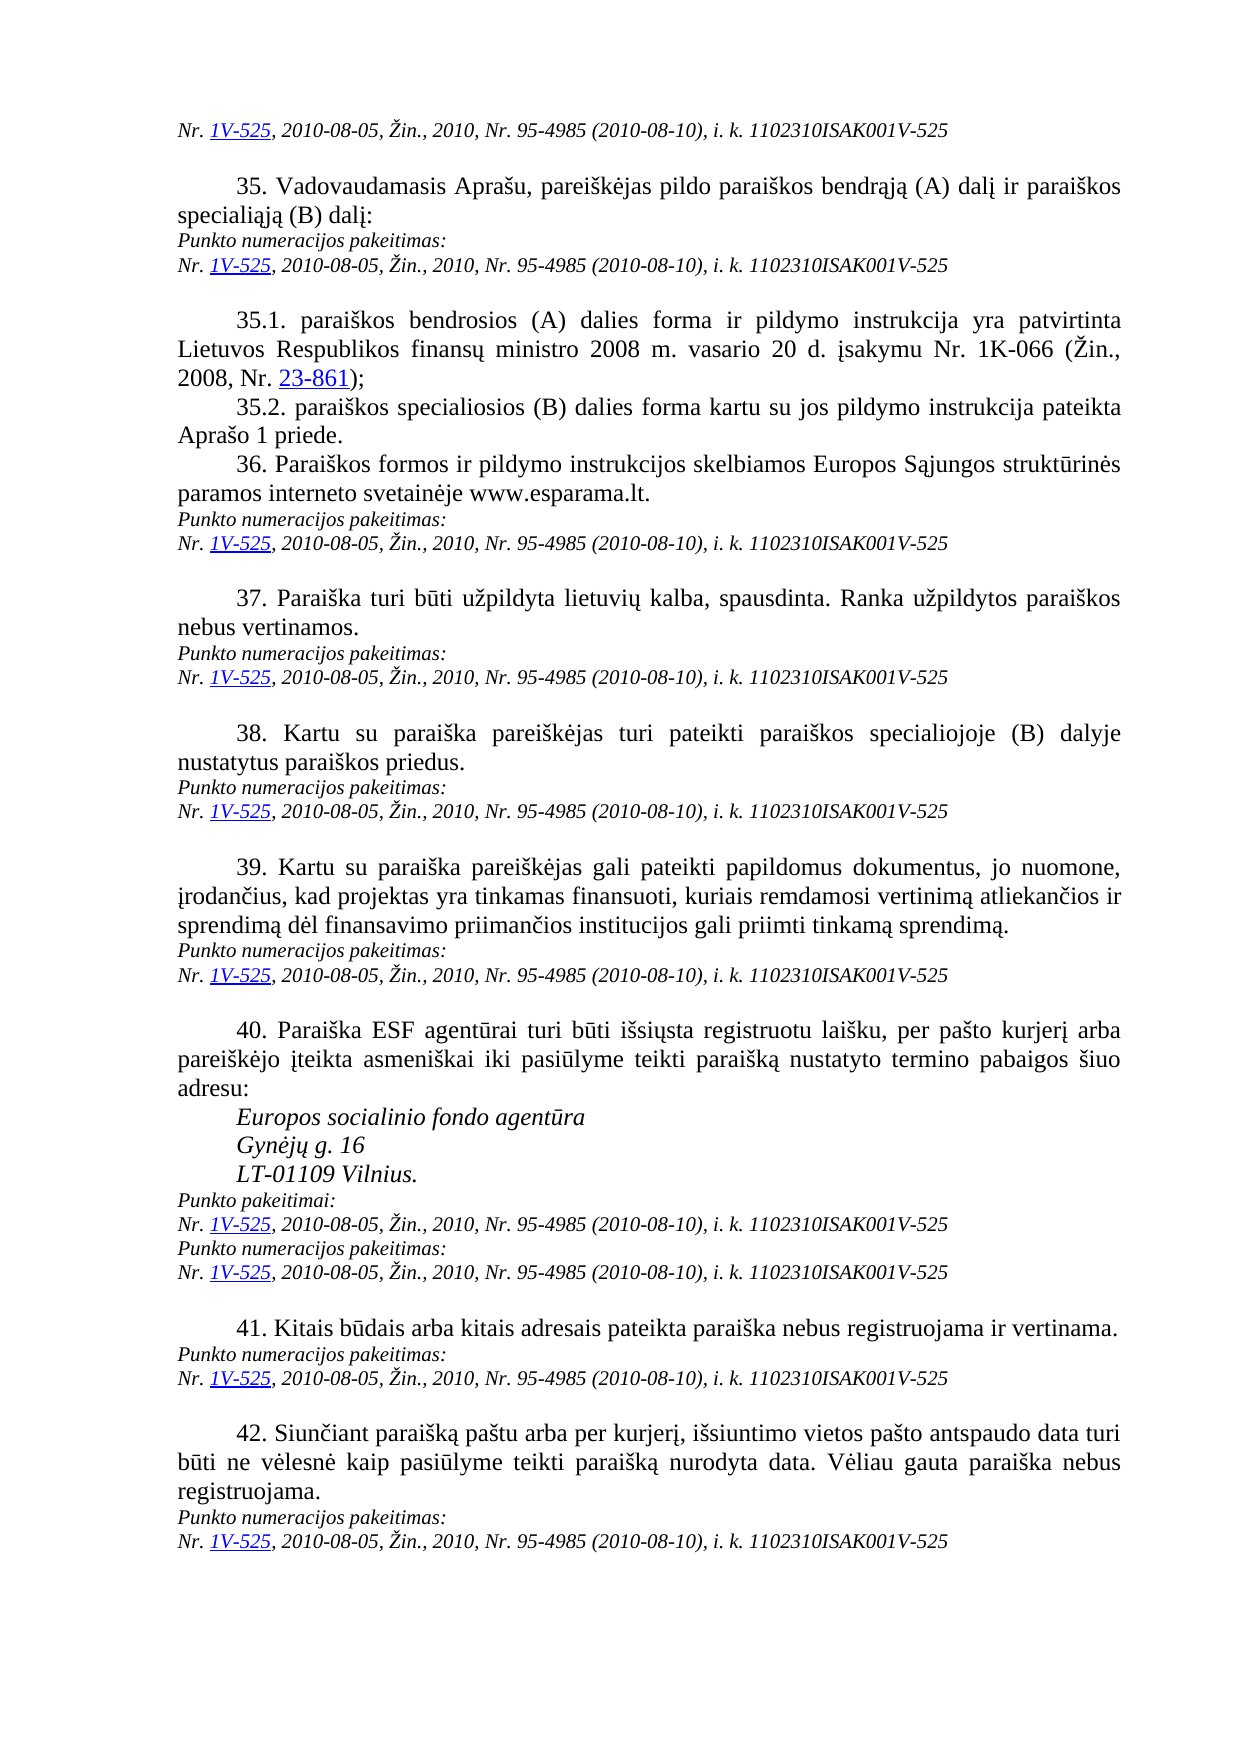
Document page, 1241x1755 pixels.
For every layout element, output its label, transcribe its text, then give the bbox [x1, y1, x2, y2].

text Punkto numeracijos pakeitimas: [177, 775, 1122, 799]
text Nr. 1V-525, 2010-08-05, Žin., 2010, Nr. 95-4985 (2010-08-10), i. k. 1102310ISAK001V-525 [177, 1212, 1122, 1236]
text Punkto numeracijos pakeitimas: [177, 228, 1122, 252]
text Punkto numeracijos pakeitimas: [177, 507, 1122, 531]
text 35.2. paraiškos specialiosios (B) dalies forma kartu su jos pildymo instrukcija pateikta Aprašo 1 priede. [177, 392, 1122, 449]
text 35. Vadovaudamasis Aprašu, pareiškėjas pildo paraiškos bendrąją (A) dalį ir paraiškos specialiąją (B) dalį: [177, 171, 1122, 228]
text Nr. 1V-525, 2010-08-05, Žin., 2010, Nr. 95-4985 (2010-08-10), i. k. 1102310ISAK001V-525 [177, 1366, 1122, 1390]
text Punkto pakeitimai: [177, 1188, 1122, 1212]
text Punkto numeracijos pakeitimas: [177, 641, 1122, 665]
text Nr. 1V-525, 2010-08-05, Žin., 2010, Nr. 95-4985 (2010-08-10), i. k. 1102310ISAK001V-525 [177, 1529, 1122, 1553]
text Gynėjų g. 16 [177, 1130, 1122, 1159]
text 35.1. paraiškos bendrosios (A) dalies forma ir pildymo instrukcija yra patvirtinta Lietuvos Respublikos finansų ministro 2008 m. vasario 20 d. įsakymu Nr. 1K-066 (Žin., 2008, Nr. 23-861); [177, 305, 1122, 392]
text 40. Paraiška ESF agentūrai turi būti išsiųsta registruotu laišku, per pašto kurjerį arba pareiškėjo įteikta asmeniškai iki pasiūlyme teikti paraišką nustatyto termino pabaigos šiuo adresu: [177, 1015, 1122, 1102]
text Nr. 1V-525, 2010-08-05, Žin., 2010, Nr. 95-4985 (2010-08-10), i. k. 1102310ISAK001V-525 [177, 1260, 1122, 1284]
text LT-01109 Vilnius. [177, 1159, 1122, 1188]
text Punkto numeracijos pakeitimas: [177, 1236, 1122, 1260]
text Nr. 1V-525, 2010-08-05, Žin., 2010, Nr. 95-4985 (2010-08-10), i. k. 1102310ISAK001V-525 [177, 118, 1122, 142]
text Nr. 1V-525, 2010-08-05, Žin., 2010, Nr. 95-4985 (2010-08-10), i. k. 1102310ISAK001V-525 [177, 962, 1122, 987]
text 37. Paraiška turi būti užpildyta lietuvių kalba, spausdinta. Ranka užpildytos paraiškos nebus vertinamos. [177, 583, 1122, 641]
text Punkto numeracijos pakeitimas: [177, 1505, 1122, 1529]
text Nr. 1V-525, 2010-08-05, Žin., 2010, Nr. 95-4985 (2010-08-10), i. k. 1102310ISAK001V-525 [177, 665, 1122, 689]
text 42. Siunčiant paraišką paštu arba per kurjerį, išsiuntimo vietos pašto antspaudo data turi būti ne vėlesnė kaip pasiūlyme teikti paraišką nurodyta data. Vėliau gauta paraiška nebus registruojama. [177, 1418, 1122, 1505]
text 36. Paraiškos formos ir pildymo instrukcijos skelbiamos Europos Sąjungos struktūrinės paramos interneto svetainėje www.esparama.lt. [177, 449, 1122, 507]
text Punkto numeracijos pakeitimas: [177, 1342, 1122, 1366]
text 39. Kartu su paraiška pareiškėjas gali pateikti papildomus dokumentus, jo nuomone, įrodančius, kad projektas yra tinkamas finansuoti, kuriais remdamosi vertinimą atliekančios ir sprendimą dėl finansavimo priimančios institucijos gali priimti tinkamą sprendimą. [177, 852, 1122, 938]
text 38. Kartu su paraiška pareiškėjas turi pateikti paraiškos specialiojoje (B) dalyje nustatytus paraiškos priedus. [177, 718, 1122, 775]
text Nr. 1V-525, 2010-08-05, Žin., 2010, Nr. 95-4985 (2010-08-10), i. k. 1102310ISAK001V-525 [177, 531, 1122, 555]
text Nr. 1V-525, 2010-08-05, Žin., 2010, Nr. 95-4985 (2010-08-10), i. k. 1102310ISAK001V-525 [177, 799, 1122, 823]
text 41. Kitais būdais arba kitais adresais pateikta paraiška nebus registruojama ir vertinama. [177, 1313, 1122, 1342]
text Nr. 1V-525, 2010-08-05, Žin., 2010, Nr. 95-4985 (2010-08-10), i. k. 1102310ISAK001V-525 [177, 252, 1122, 277]
text Punkto numeracijos pakeitimas: [177, 938, 1122, 962]
text Europos socialinio fondo agentūra [177, 1102, 1122, 1130]
